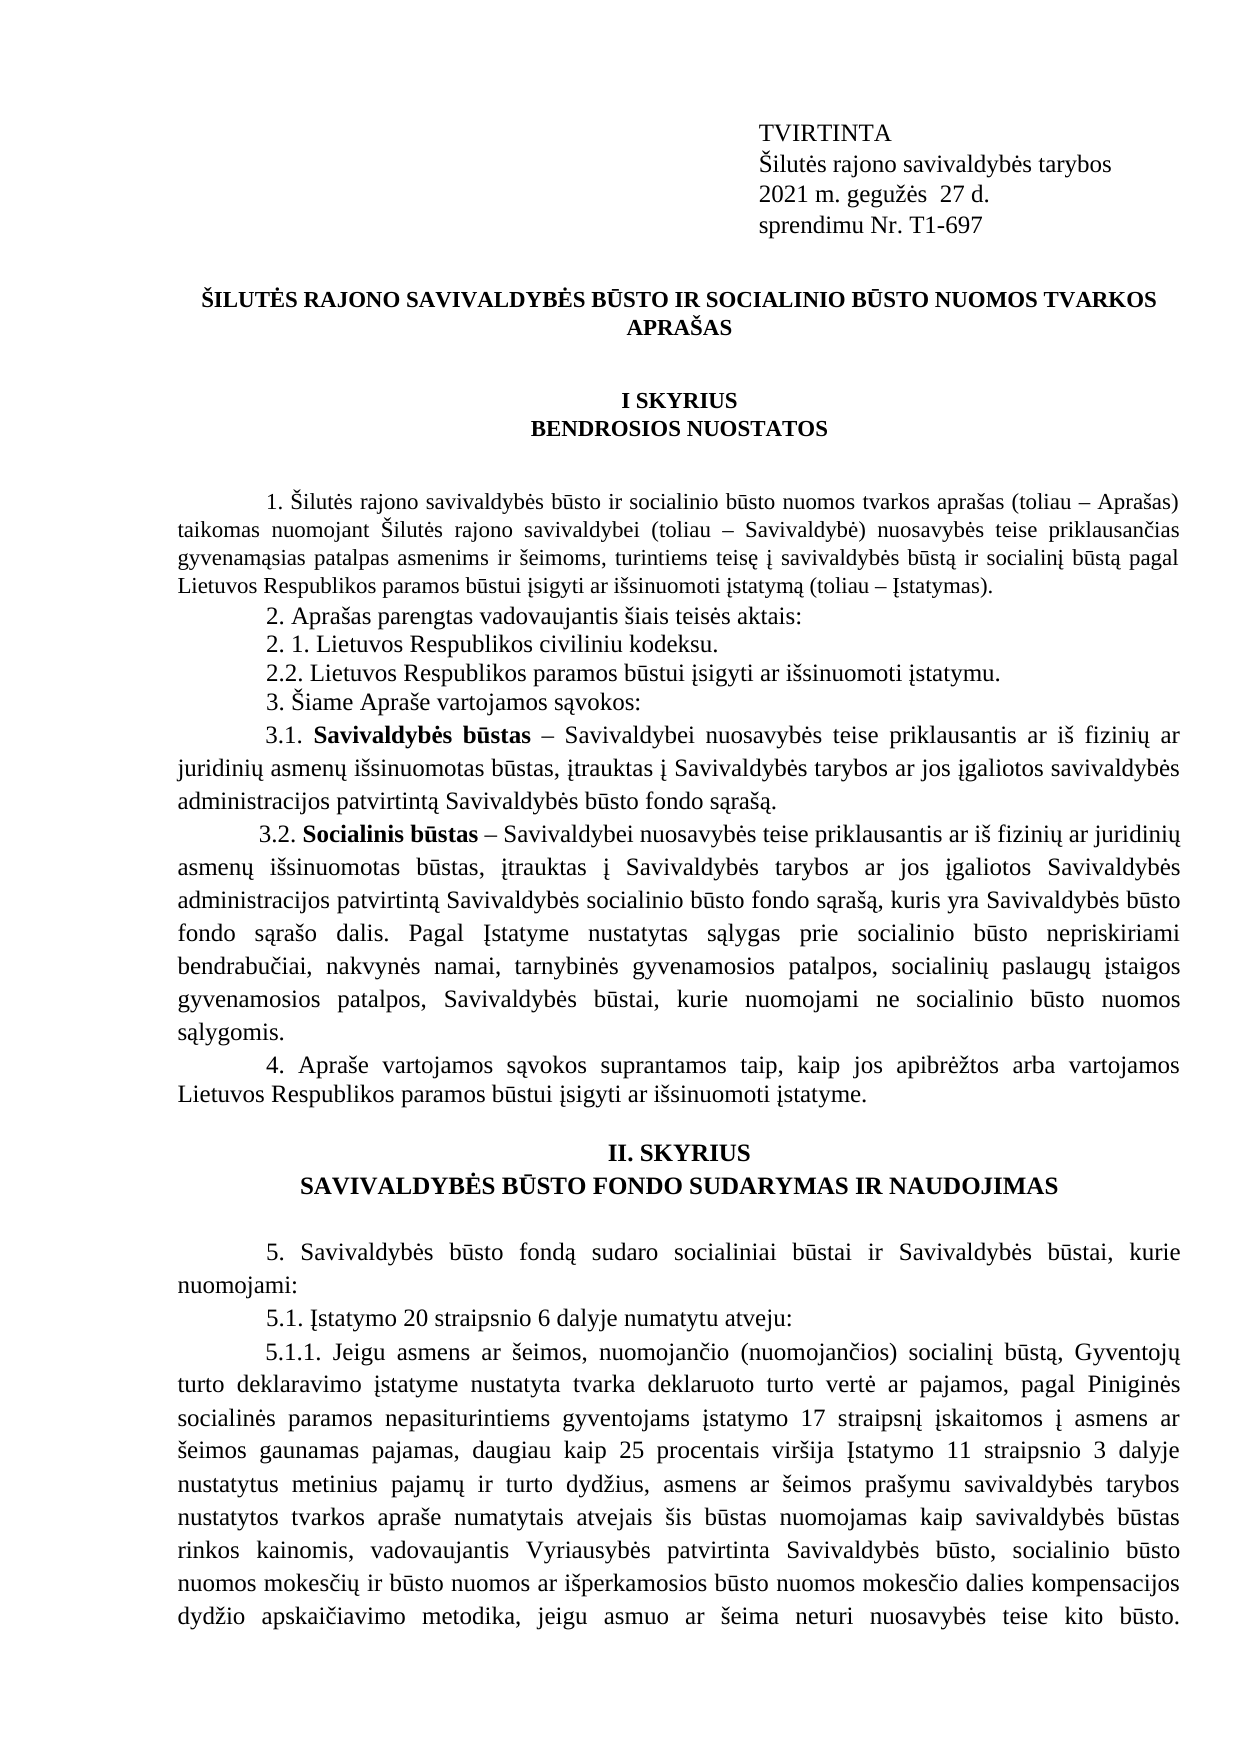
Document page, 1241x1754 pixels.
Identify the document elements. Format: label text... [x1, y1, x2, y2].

text sprendimu Nr. T1-697 [215, 210, 1181, 239]
text 4. Apraše vartojamos sąvokos suprantamos taip, kaip jos apibrėžtos arba vartojamos Lietuvos Respublikos paramos būstui įsigyti ar išsinuomoti įstatyme. [177, 1050, 1181, 1108]
text 3.1. Savivaldybės būstas – Savivaldybei nuosavybės teise priklausantis ar iš fizinių ar juridinių asmenų išsinuomotas būstas, įtrauktas į Savivaldybės tarybos ar jos įgaliotos savivaldybės administracijos patvirtintą Savivaldybės būsto fondo sąrašą. [177, 720, 1181, 815]
text 2. Aprašas parengtas vadovaujantis šiais teisės aktais: [177, 601, 1181, 629]
text 2. 1. Lietuvos Respublikos civiliniu kodeksu. [177, 629, 1181, 658]
text 3. Šiame Apraše vartojamos sąvokos: [252, 687, 1181, 716]
text 2021 m. gegužės 27 d. [215, 179, 1181, 208]
text BENDROSIOS NUOSTATOS [177, 415, 1181, 442]
text I SKYRIUS [177, 387, 1181, 413]
text 5.1. Įstatymo 20 straipsnio 6 dalyje numatytu atveju: [177, 1303, 1181, 1332]
text TVIRTINTA [215, 118, 1181, 147]
text 1. Šilutės rajono savivaldybės būsto ir socialinio būsto nuomos tvarkos aprašas (toliau – Aprašas) taikomas nuomojant Šilutės rajono savivaldybei (toliau – Savivaldybė) nuosavybės teise priklausančias gyvenamąsias patalpas asmenims ir šeimoms, turintiems teisę į savivaldybės būstą ir socialinį būstą pagal Lietuvos Respublikos paramos būstui įsigyti ar išsinuomoti įstatymą (toliau – Įstatymas). [177, 488, 1181, 599]
text Savivaldybės būsto fondo sudarymas ir naudojimas [177, 1171, 1181, 1200]
text 5. Savivaldybės būsto fondą sudaro socialiniai būstai ir Savivaldybės būstai, kurie nuomojami: [177, 1237, 1181, 1299]
text 3.2. Socialinis būstas – Savivaldybei nuosavybės teise priklausantis ar iš fizinių ar juridinių asmenų išsinuomotas būstas, įtrauktas į Savivaldybės tarybos ar jos įgaliotos Savivaldybės administracijos patvirtintą Savivaldybės socialinio būsto fondo sąrašą, kuris yra Savivaldybės būsto fondo sąrašo dalis. Pagal Įstatyme nustatytas sąlygas prie socialinio būsto nepriskiriami bendrabučiai, nakvynės namai, tarnybinės gyvenamosios patalpos, socialinių paslaugų įstaigos gyvenamosios patalpos, Savivaldybės būstai, kurie nuomojami ne socialinio būsto nuomos sąlygomis. [177, 819, 1181, 1046]
text II. SKYRIUS [177, 1138, 1181, 1167]
text Šilutės rajono savivaldybės tarybos [215, 149, 1181, 178]
text ŠILUTĖS RAJONO SAVIVALDYBĖS BŪSTO IR SOCIALINIO BŪSTO NUOMOS TVARKOS APRAŠAS [177, 286, 1181, 340]
text 5.1.1. Jeigu asmens ar šeimos, nuomojančio (nuomojančios) socialinį būstą, Gyventojų turto deklaravimo įstatyme nustatyta tvarka deklaruoto turto vertė ar pajamos, pagal Piniginės socialinės paramos nepasiturintiems gyventojams įstatymo 17 straipsnį įskaitomos į asmens ar šeimos gaunamas pajamas, daugiau kaip 25 procentais viršija Įstatymo 11 straipsnio 3 dalyje nustatytus metinius pajamų ir turto dydžius, asmens ar šeimos prašymu savivaldybės tarybos nustatytos tvarkos apraše numatytais atvejais šis būstas nuomojamas kaip savivaldybės būstas rinkos kainomis, vadovaujantis Vyriausybės patvirtinta Savivaldybės būsto, socialinio būsto nuomos mokesčių ir būsto nuomos ar išperkamosios būsto nuomos mokesčio dalies kompensacijos dydžio apskaičiavimo metodika, jeigu asmuo ar šeima neturi nuosavybės teise kito būsto. [177, 1337, 1181, 1629]
text 2.2. Lietuvos Respublikos paramos būstui įsigyti ar išsinuomoti įstatymu. [177, 658, 1181, 687]
